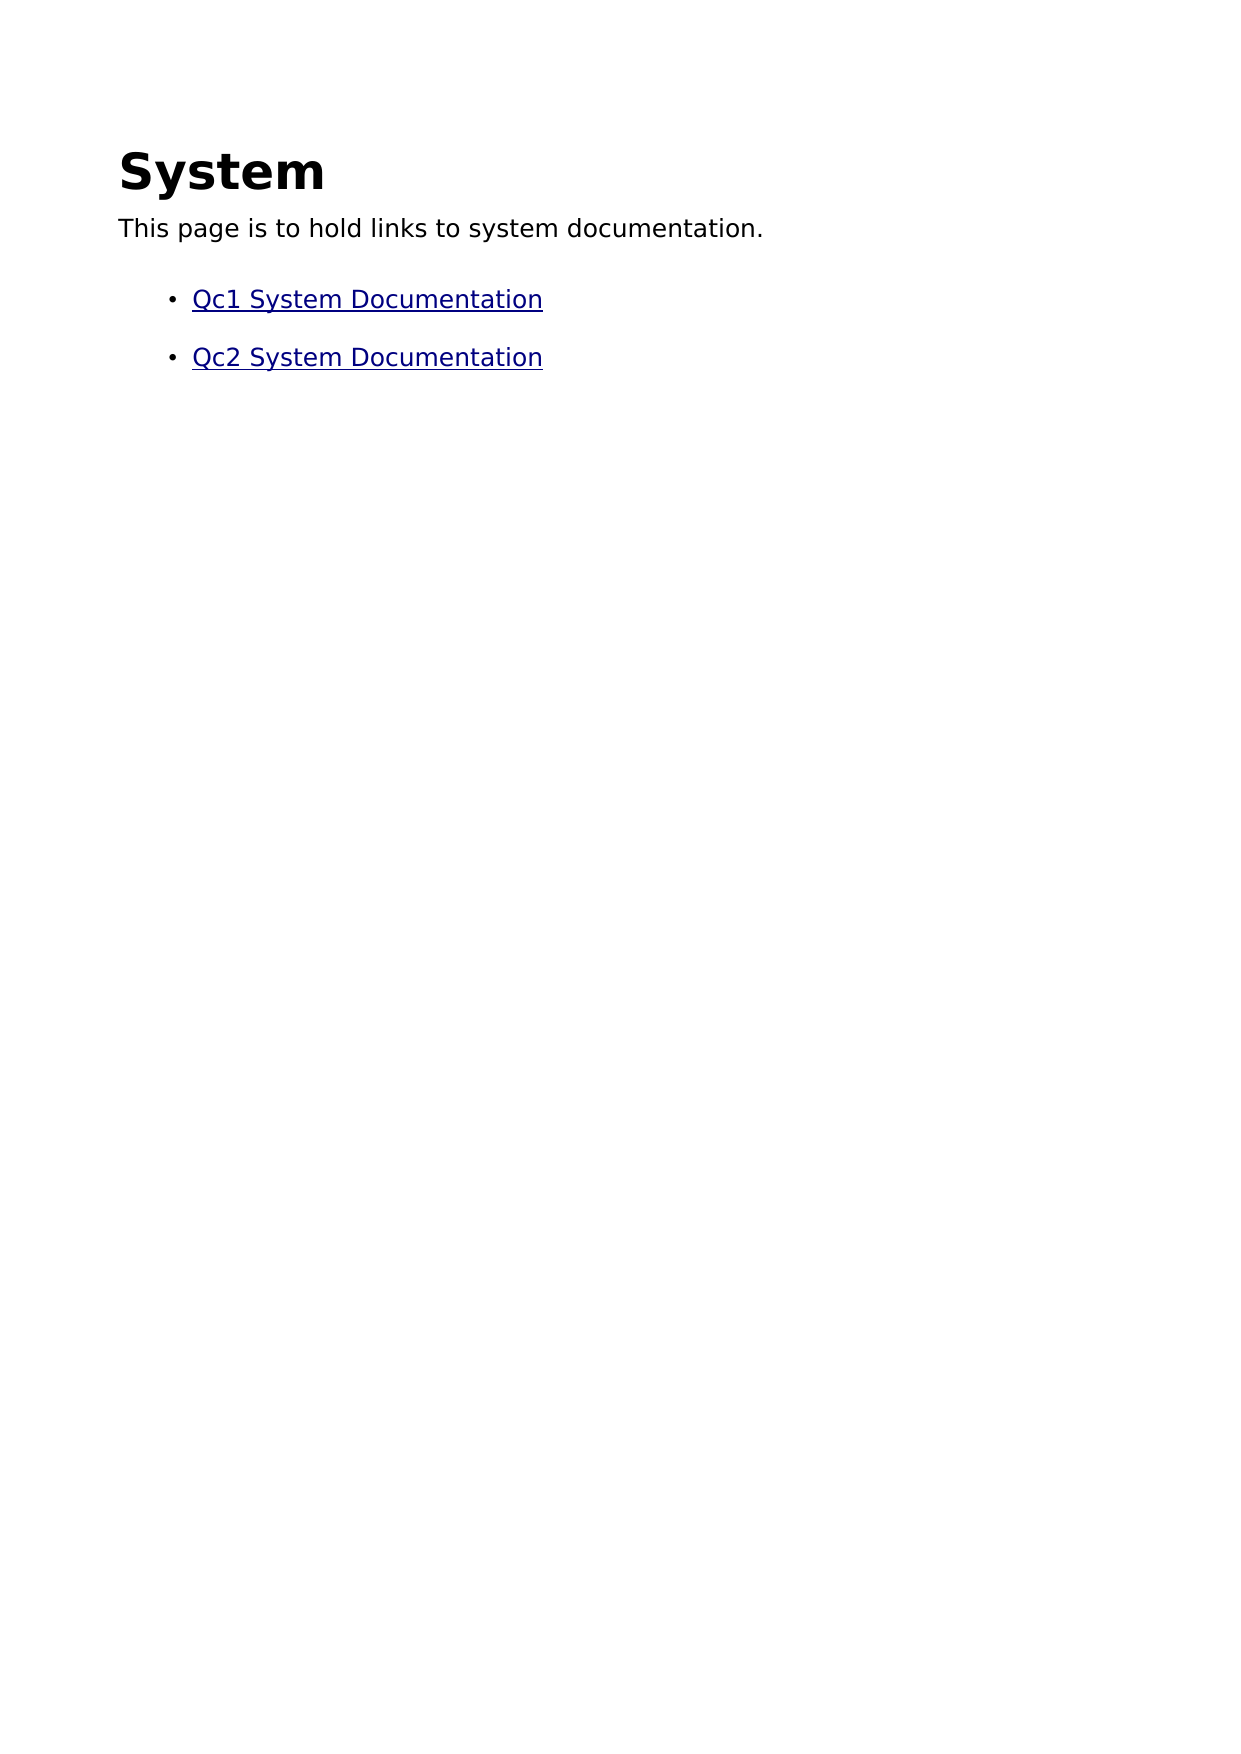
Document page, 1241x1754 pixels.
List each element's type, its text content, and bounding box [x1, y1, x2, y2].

text This page is to hold links to system documentation. [118, 214, 1122, 243]
list Qc2 System Documentation [177, 344, 1122, 373]
subtitle System [118, 143, 1122, 201]
list Qc1 System Documentation [177, 285, 1122, 314]
